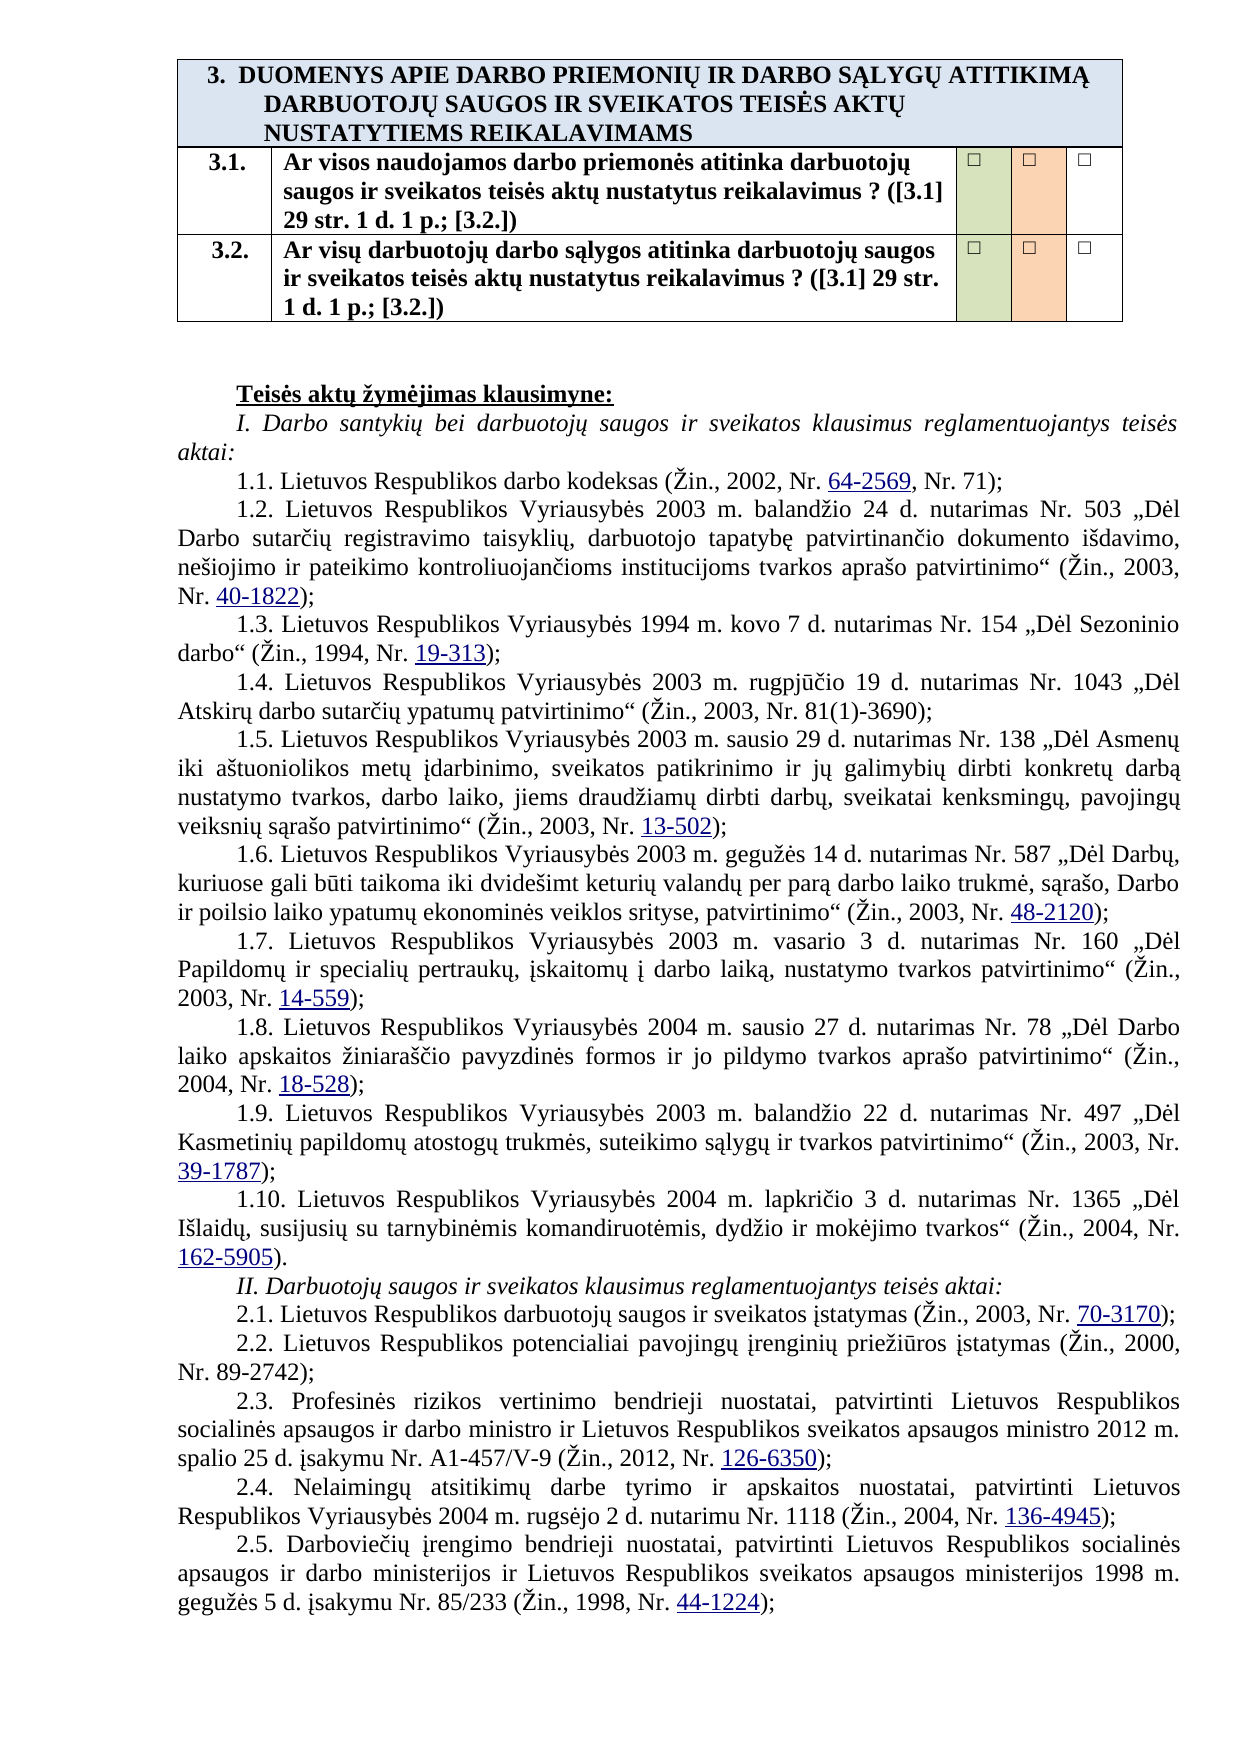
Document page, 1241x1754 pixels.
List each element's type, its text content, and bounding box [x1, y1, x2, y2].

table_cell □[] [1012, 148, 1066, 234]
table_cell □[] [1067, 235, 1122, 321]
text 1.4. Lietuvos Respublikos Vyriausybės 2003 m. rugpjūčio 19 d. nutarimas Nr. 1043 „Dėl Atskirų darbo sutarčių ypatumų patvirtinimo“ (Žin., 2003, Nr. 81(1)-3690); [177, 667, 1181, 724]
table_cell 3.1. [178, 148, 271, 234]
table_cell Ar visos naudojamos darbo priemonės atitinka darbuotojų saugos ir sveikatos teisės aktų nustatytus reikalavimus ? ([3.1] 29 str. 1 d. 1 p.; [3.2.]) [272, 148, 956, 234]
text 2.2. Lietuvos Respublikos potencialiai pavojingų įrenginių priežiūros įstatymas (Žin., 2000, Nr. 89-2742); [177, 1328, 1181, 1386]
text 1.9. Lietuvos Respublikos Vyriausybės 2003 m. balandžio 22 d. nutarimas Nr. 497 „Dėl Kasmetinių papildomų atostogų trukmės, suteikimo sąlygų ir tvarkos patvirtinimo“ (Žin., 2003, Nr. 39-1787); [177, 1098, 1181, 1184]
text 1.2. Lietuvos Respublikos Vyriausybės 2003 m. balandžio 24 d. nutarimas Nr. 503 „Dėl Darbo sutarčių registravimo taisyklių, darbuotojo tapatybę patvirtinančio dokumento išdavimo, nešiojimo ir pateikimo kontroliuojančioms institucijoms tvarkos aprašo patvirtinimo“ (Žin., 2003, Nr. 40-1822); [177, 494, 1181, 609]
text 2.4. Nelaimingų atsitikimų darbe tyrimo ir apskaitos nuostatai, patvirtinti Lietuvos Respublikos Vyriausybės 2004 m. rugsėjo 2 d. nutarimu Nr. 1118 (Žin., 2004, Nr. 136-4945); [177, 1472, 1181, 1529]
table_cell 3. DUOMENYS APIE DARBO PRIEMONIŲ IR DARBO SĄLYGŲ ATITIKIMĄ DARBUOTOJŲ SAUGOS IR SVEIKATOS TEISĖS AKTŲ NUSTATYTIEMS REIKALAVIMAMS [178, 60, 1122, 146]
table_cell □[] [1067, 148, 1122, 234]
table_cell □[] [957, 148, 1011, 234]
text Teisės aktų žymėjimas klausimyne: [177, 379, 1181, 408]
text I. Darbo santykių bei darbuotojų saugos ir sveikatos klausimus reglamentuojantys teisės aktai: [177, 408, 1181, 466]
text 1.5. Lietuvos Respublikos Vyriausybės 2003 m. sausio 29 d. nutarimas Nr. 138 „Dėl Asmenų iki aštuoniolikos metų įdarbinimo, sveikatos patikrinimo ir jų galimybių dirbti konkretų darbą nustatymo tvarkos, darbo laiko, jiems draudžiamų dirbti darbų, sveikatai kenksmingų, pavojingų veiksnių sąrašo patvirtinimo“ (Žin., 2003, Nr. 13-502); [177, 724, 1181, 839]
text 1.7. Lietuvos Respublikos Vyriausybės 2003 m. vasario 3 d. nutarimas Nr. 160 „Dėl Papildomų ir specialių pertraukų, įskaitomų į darbo laiką, nustatymo tvarkos patvirtinimo“ (Žin., 2003, Nr. 14-559); [177, 926, 1181, 1012]
text 2.1. Lietuvos Respublikos darbuotojų saugos ir sveikatos įstatymas (Žin., 2003, Nr. 70-3170); [177, 1299, 1181, 1328]
text II. Darbuotojų saugos ir sveikatos klausimus reglamentuojantys teisės aktai: [177, 1271, 1181, 1299]
text 1.1. Lietuvos Respublikos darbo kodeksas (Žin., 2002, Nr. 64-2569, Nr. 71); [177, 466, 1181, 494]
text 1.3. Lietuvos Respublikos Vyriausybės 1994 m. kovo 7 d. nutarimas Nr. 154 „Dėl Sezoninio darbo“ (Žin., 1994, Nr. 19-313); [177, 609, 1181, 667]
text 2.3. Profesinės rizikos vertinimo bendrieji nuostatai, patvirtinti Lietuvos Respublikos socialinės apsaugos ir darbo ministro ir Lietuvos Respublikos sveikatos apsaugos ministro 2012 m. spalio 25 d. įsakymu Nr. A1-457/V-9 (Žin., 2012, Nr. 126-6350); [177, 1386, 1181, 1472]
text 1.10. Lietuvos Respublikos Vyriausybės 2004 m. lapkričio 3 d. nutarimas Nr. 1365 „Dėl Išlaidų, susijusių su tarnybinėmis komandiruotėmis, dydžio ir mokėjimo tvarkos“ (Žin., 2004, Nr. 162-5905). [177, 1184, 1181, 1271]
table_cell □[] [1012, 235, 1066, 321]
text 1.6. Lietuvos Respublikos Vyriausybės 2003 m. gegužės 14 d. nutarimas Nr. 587 „Dėl Darbų, kuriuose gali būti taikoma iki dvidešimt keturių valandų per parą darbo laiko trukmė, sąrašo, Darbo ir poilsio laiko ypatumų ekonominės veiklos srityse, patvirtinimo“ (Žin., 2003, Nr. 48-2120); [177, 839, 1181, 926]
table_cell Ar visų darbuotojų darbo sąlygos atitinka darbuotojų saugos ir sveikatos teisės aktų nustatytus reikalavimus ? ([3.1] 29 str. 1 d. 1 p.; [3.2.]) [272, 235, 956, 321]
text 1.8. Lietuvos Respublikos Vyriausybės 2004 m. sausio 27 d. nutarimas Nr. 78 „Dėl Darbo laiko apskaitos žiniaraščio pavyzdinės formos ir jo pildymo tvarkos aprašo patvirtinimo“ (Žin., 2004, Nr. 18-528); [177, 1012, 1181, 1098]
table_cell 3.2. [178, 235, 271, 321]
table_cell □[] [957, 235, 1011, 321]
text 2.5. Darboviečių įrengimo bendrieji nuostatai, patvirtinti Lietuvos Respublikos socialinės apsaugos ir darbo ministerijos ir Lietuvos Respublikos sveikatos apsaugos ministerijos 1998 m. gegužės 5 d. įsakymu Nr. 85/233 (Žin., 1998, Nr. 44-1224); [177, 1529, 1181, 1616]
